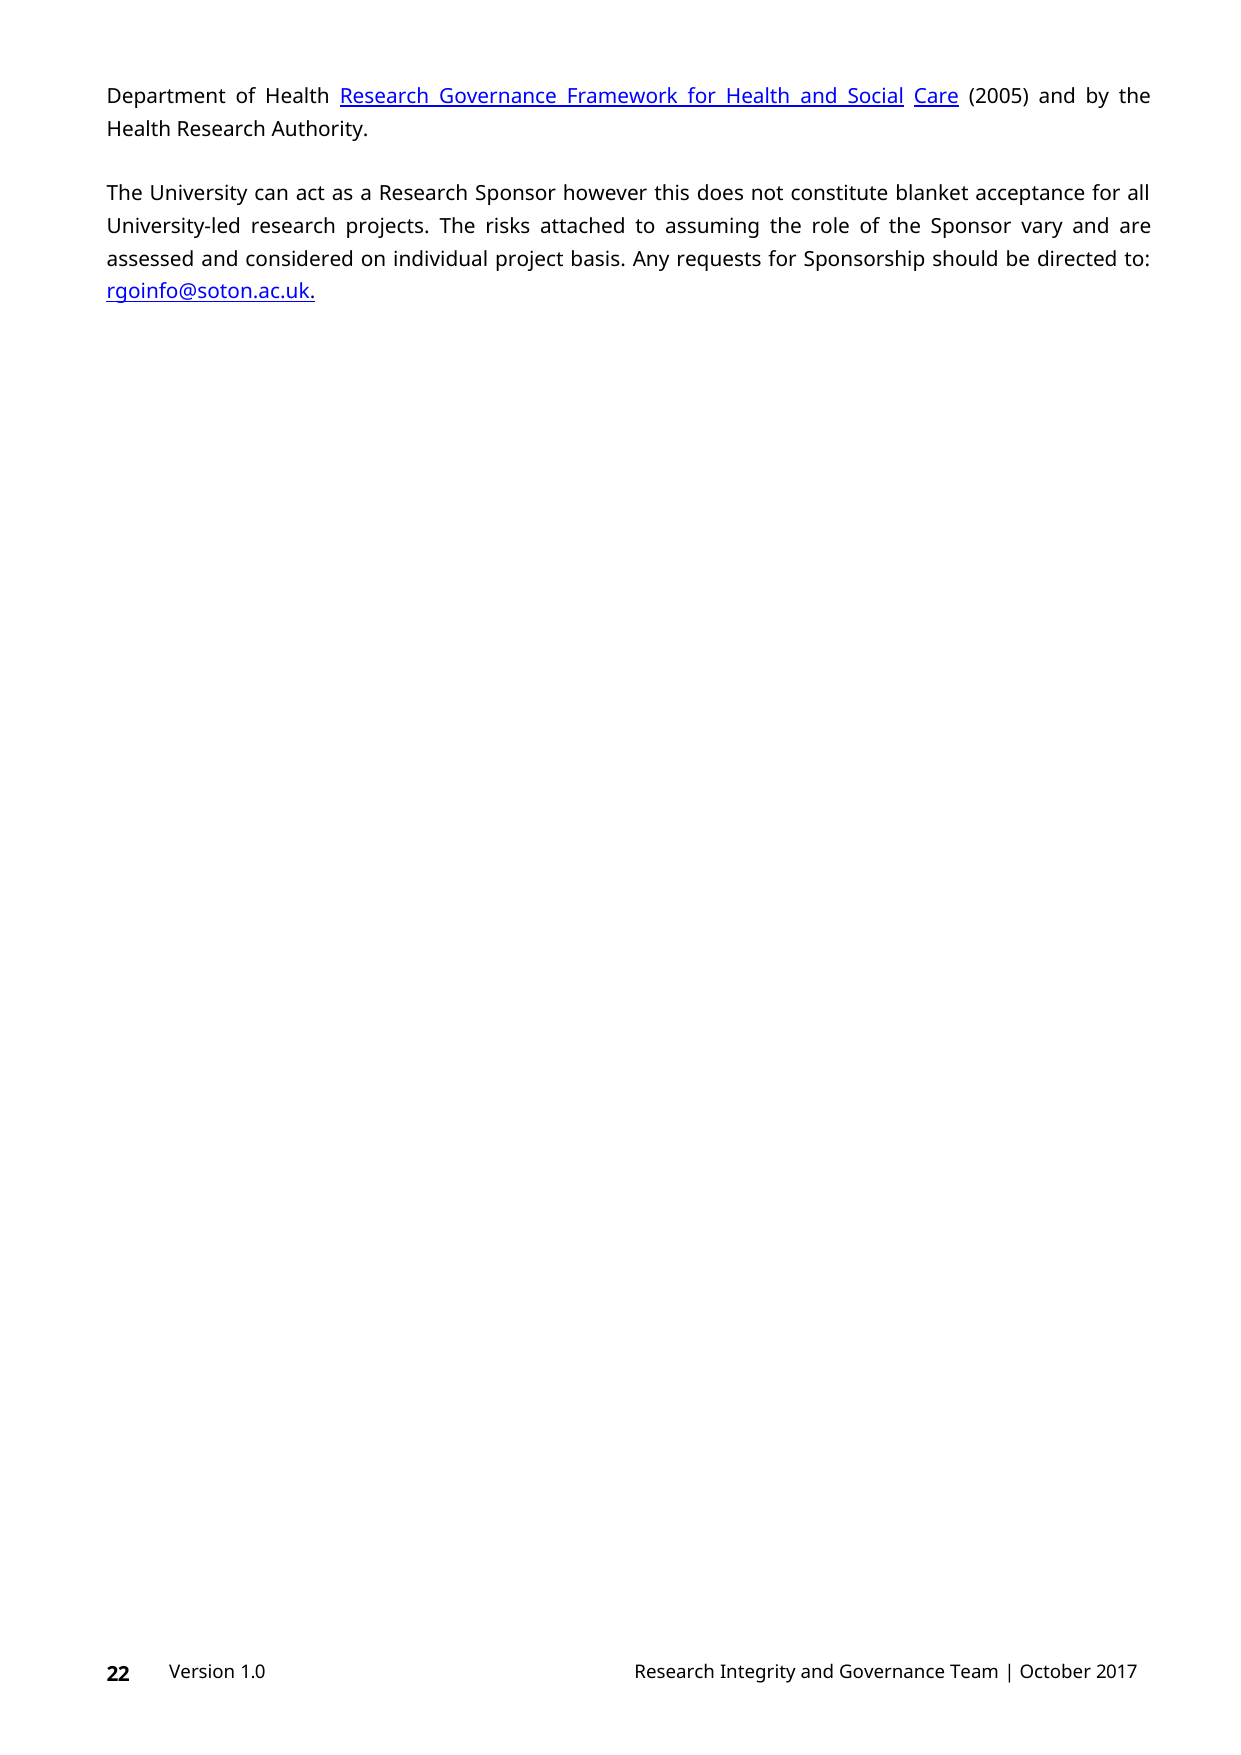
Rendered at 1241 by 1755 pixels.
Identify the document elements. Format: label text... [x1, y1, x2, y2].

text The University can act as a Research Sponsor however this does not constitute blanket acceptance for all University-led research projects. The risks attached to assuming the role of the Sponsor vary and are assessed and considered on individual project basis. Any requests for Sponsorship should be directed to: rgoinfo@soton.ac.uk. [106, 178, 1152, 305]
text Department of Health Research Governance Framework for Health and Social Care (2005) and by the Health Research Authority. [106, 81, 1152, 142]
